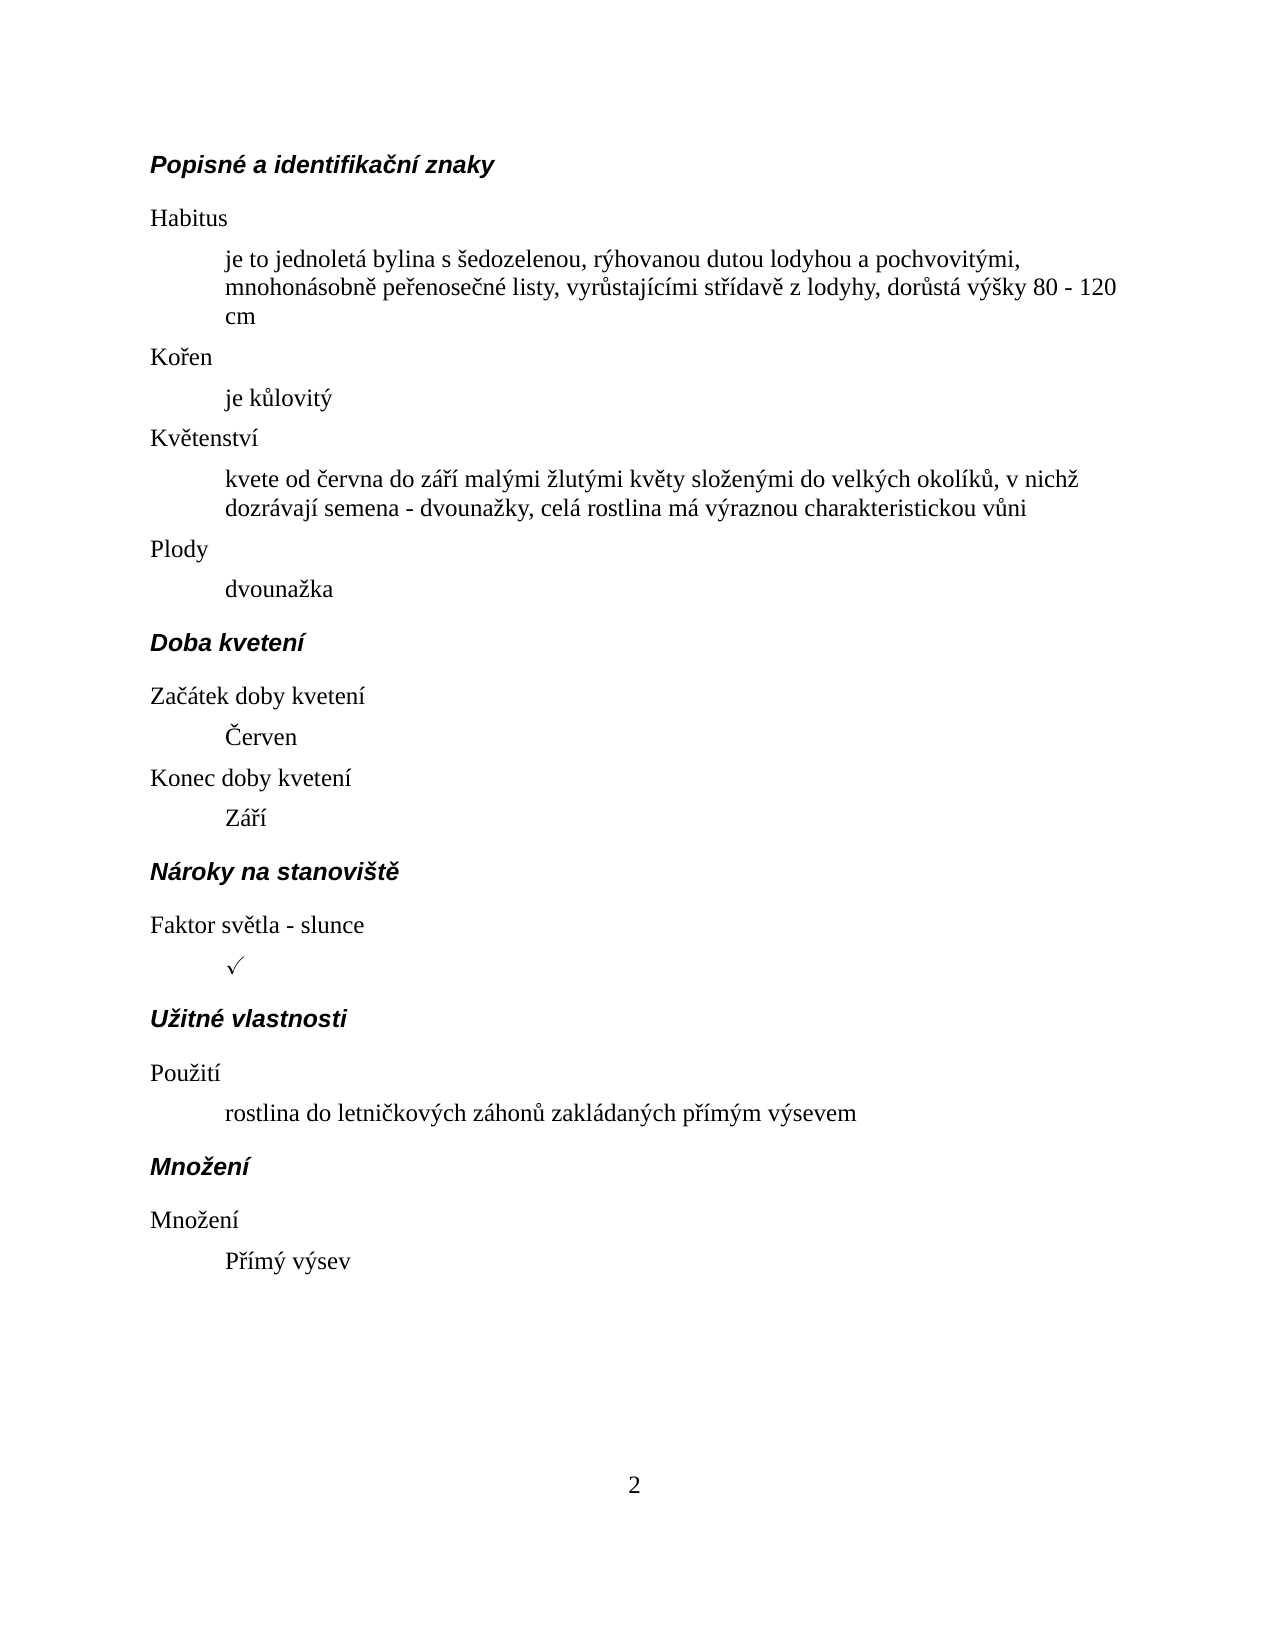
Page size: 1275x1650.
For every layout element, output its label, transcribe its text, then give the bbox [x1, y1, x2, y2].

text je kůlovitý [225, 383, 1125, 411]
text Kořen [150, 342, 1125, 371]
text Červen [225, 722, 1125, 751]
text Přímý výsev [225, 1246, 1125, 1274]
text Použití [150, 1058, 1125, 1086]
text dvounažka [225, 574, 1125, 603]
text Habitus [150, 203, 1125, 232]
text ✓ [225, 951, 1125, 979]
text Množení [150, 1205, 1125, 1234]
text rostlina do letničkových záhonů zakládaných přímým výsevem [225, 1098, 1125, 1127]
subtitle Užitné vlastnosti [150, 1004, 1125, 1033]
text Konec doby kvetení [150, 763, 1125, 791]
text Září [225, 803, 1125, 832]
subtitle Popisné a identifikační znaky [150, 150, 1125, 178]
subtitle Doba kvetení [150, 628, 1125, 657]
text kvete od června do září malými žlutými květy složenými do velkých okolíků, v nichž dozrávají semena - dvounažky, celá rostlina má výraznou charakteristickou vůni [225, 464, 1125, 522]
subtitle Množení [150, 1152, 1125, 1181]
subtitle Nároky na stanoviště [150, 857, 1125, 886]
text Plody [150, 534, 1125, 562]
text je to jednoletá bylina s šedozelenou, rýhovanou dutou lodyhou a pochvovitými, mnohonásobně peřenosečné listy, vyrůstajícími střídavě z lodyhy, dorůstá výšky 80 - 120 cm [225, 244, 1125, 330]
text Faktor světla - slunce [150, 910, 1125, 939]
text Květenství [150, 423, 1125, 452]
text Začátek doby kvetení [150, 681, 1125, 710]
